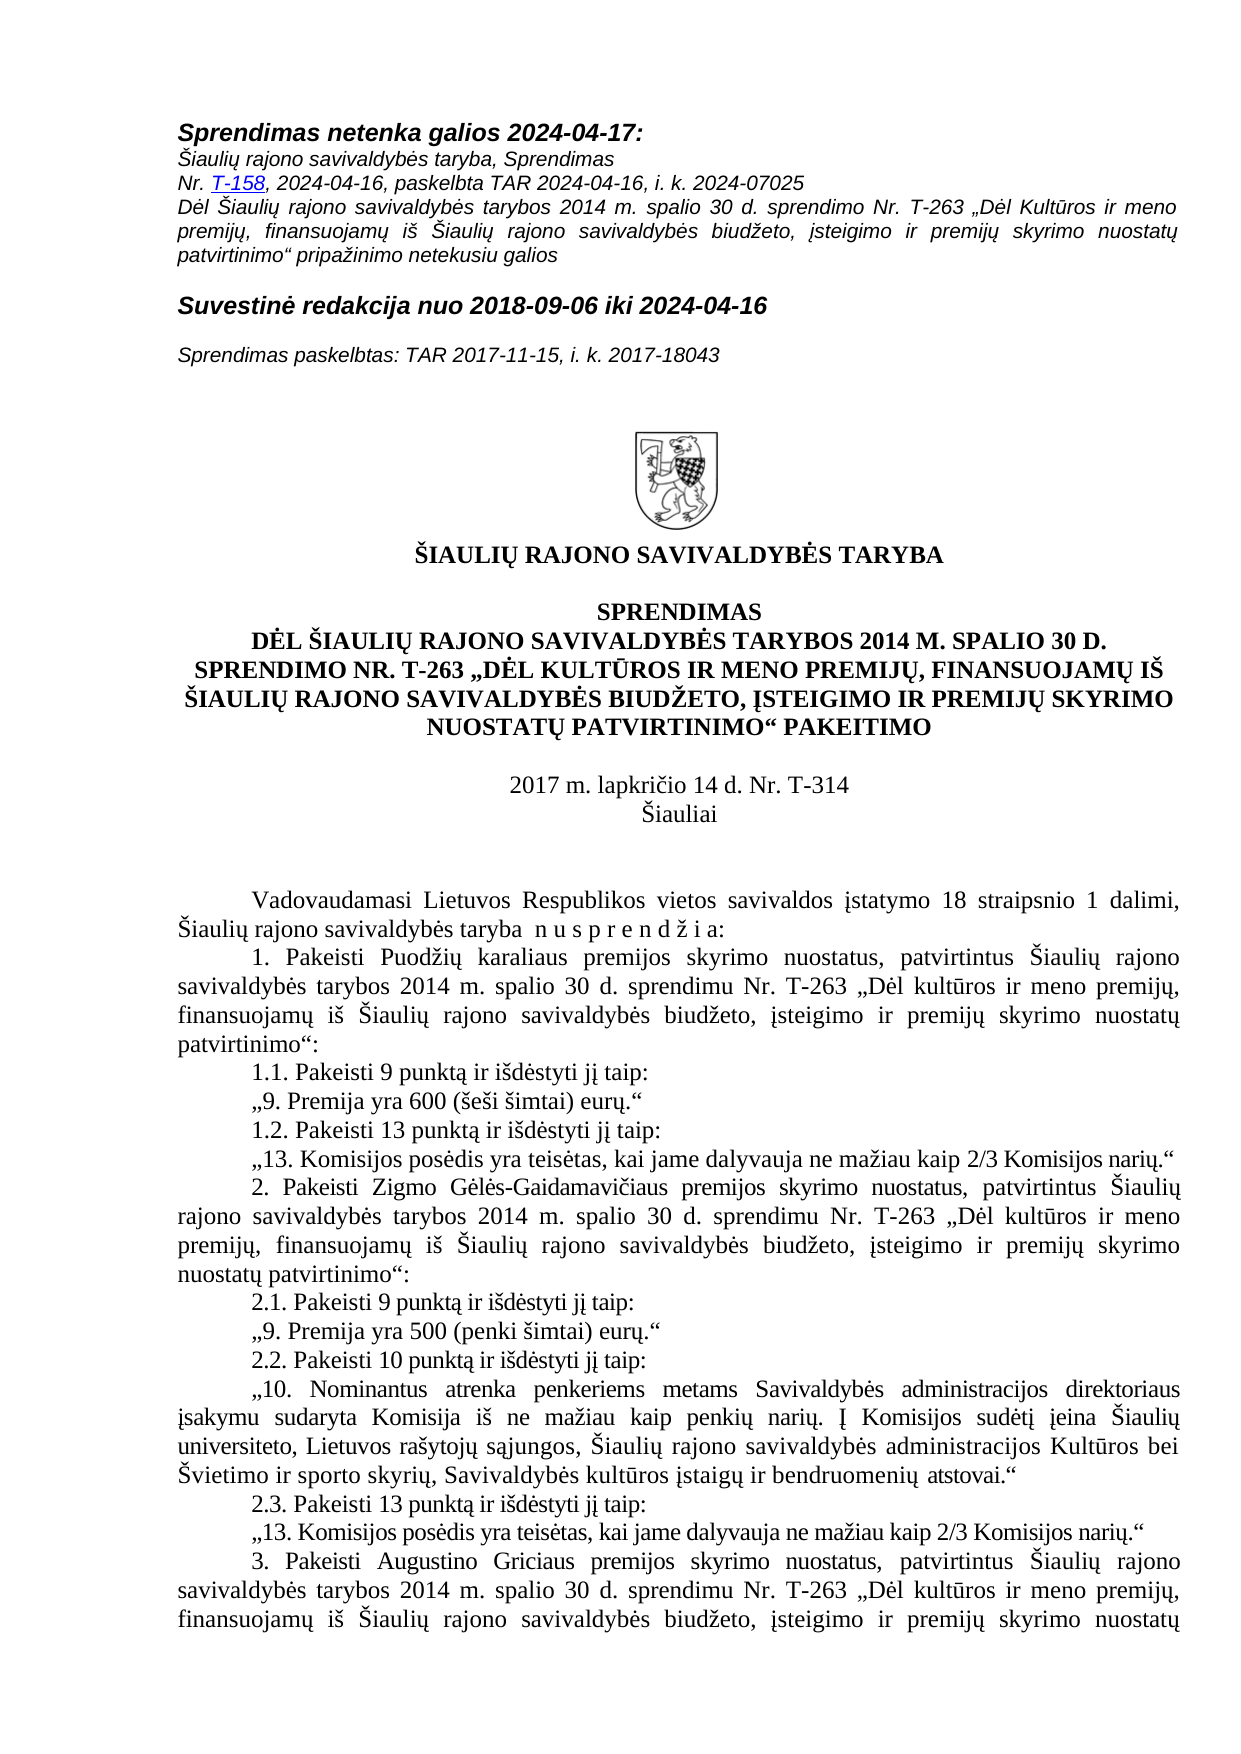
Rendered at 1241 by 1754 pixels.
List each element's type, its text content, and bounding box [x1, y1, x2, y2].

text „9. Premija yra 600 (šeši šimtai) eurų.“ [177, 1086, 1181, 1115]
text 3. Pakeisti Augustino Griciaus premijos skyrimo nuostatus, patvirtintus Šiaulių rajono savivaldybės tarybos 2014 m. spalio 30 d. sprendimu Nr. T-263 „Dėl kultūros ir meno premijų, finansuojamų iš Šiaulių rajono savivaldybės biudžeto, įsteigimo ir premijų skyrimo nuostatų [177, 1546, 1181, 1632]
text „10. Nominantus atrenka penkeriems metams Savivaldybės administracijos direktoriaus įsakymu sudaryta Komisija iš ne mažiau kaip penkių narių. Į Komisijos sudėtį įeina Šiaulių universiteto, Lietuvos rašytojų sąjungos, Šiaulių rajono savivaldybės administracijos Kultūros bei Švietimo ir sporto skyrių, Savivaldybės kultūros įstaigų ir bendruomenių atstovai.“ [177, 1374, 1181, 1489]
text SPRENDIMAS [177, 597, 1181, 626]
text 2.1. Pakeisti 9 punktą ir išdėstyti jį taip: [177, 1287, 1181, 1316]
text Šiaulių rajono savivaldybės taryba, Sprendimas [177, 147, 1181, 171]
text 2.2. Pakeisti 10 punktą ir išdėstyti jį taip: [177, 1345, 1181, 1374]
text 1.1. Pakeisti 9 punktą ir išdėstyti jį taip: [177, 1057, 1181, 1086]
text 1.2. Pakeisti 13 punktą ir išdėstyti jį taip: [177, 1115, 1181, 1144]
text Nr. T-158, 2024-04-16, paskelbta TAR 2024-04-16, i. k. 2024-07025 [177, 171, 1181, 195]
text Suvestinė redakcija nuo 2018-09-06 iki 2024-04-16 [177, 291, 1181, 319]
text 2. Pakeisti Zigmo Gėlės-Gaidamavičiaus premijos skyrimo nuostatus, patvirtintus Šiaulių rajono savivaldybės tarybos 2014 m. spalio 30 d. sprendimu Nr. T-263 „Dėl kultūros ir meno premijų, finansuojamų iš Šiaulių rajono savivaldybės biudžeto, įsteigimo ir premijų skyrimo nuostatų patvirtinimo“: [177, 1172, 1181, 1287]
text 1. Pakeisti Puodžių karaliaus premijos skyrimo nuostatus, patvirtintus Šiaulių rajono savivaldybės tarybos 2014 m. spalio 30 d. sprendimu Nr. T-263 „Dėl kultūros ir meno premijų, finansuojamų iš Šiaulių rajono savivaldybės biudžeto, įsteigimo ir premijų skyrimo nuostatų patvirtinimo“: [177, 942, 1181, 1057]
text Dėl Šiaulių rajono savivaldybės tarybos 2014 m. spalio 30 d. sprendimo Nr. T-263 „Dėl Kultūros ir meno premijų, finansuojamų iš Šiaulių rajono savivaldybės biudžeto, įsteigimo ir premijų skyrimo nuostatų patvirtinimo“ pripažinimo netekusiu galios [177, 195, 1181, 267]
text „13. Komisijos posėdis yra teisėtas, kai jame dalyvauja ne mažiau kaip 2/3 Komisijos narių.“ [177, 1144, 1181, 1172]
text „9. Premija yra 500 (penki šimtai) eurų.“ [177, 1316, 1181, 1345]
text Šiauliai [177, 799, 1181, 827]
text 2017 m. lapkričio 14 d. Nr. T-314 [177, 770, 1181, 799]
text Sprendimas paskelbtas: TAR 2017-11-15, i. k. 2017-18043 [177, 343, 1181, 367]
text „13. Komisijos posėdis yra teisėtas, kai jame dalyvauja ne mažiau kaip 2/3 Komisijos narių.“ [177, 1517, 1181, 1546]
text Sprendimas netenka galios 2024-04-17: [177, 118, 1181, 147]
text DĖL ŠIAULIŲ RAJONO SAVIVALDYBĖS TARYBOS 2014 M. SPALIO 30 D. SPRENDIMO NR. T-263 „DĖL KULTŪROS IR MENO PREMIJŲ, FINANSUOJAMŲ IŠ ŠIAULIŲ RAJONO SAVIVALDYBĖS BIUDŽETO, ĮSTEIGIMO IR PREMIJŲ SKYRIMO NUOSTATŲ PATVIRTINIMO“ PAKEITIMO [177, 626, 1181, 741]
text ŠIAULIŲ RAJONO SAVIVALDYBĖS TARYBA [177, 540, 1181, 569]
text Vadovaudamasi Lietuvos Respublikos vietos savivaldos įstatymo 18 straipsnio 1 dalimi, Šiaulių rajono savivaldybės taryba n u s p r e n d ž i a: [177, 885, 1181, 942]
text 2.3. Pakeisti 13 punktą ir išdėstyti jį taip: [177, 1489, 1181, 1517]
